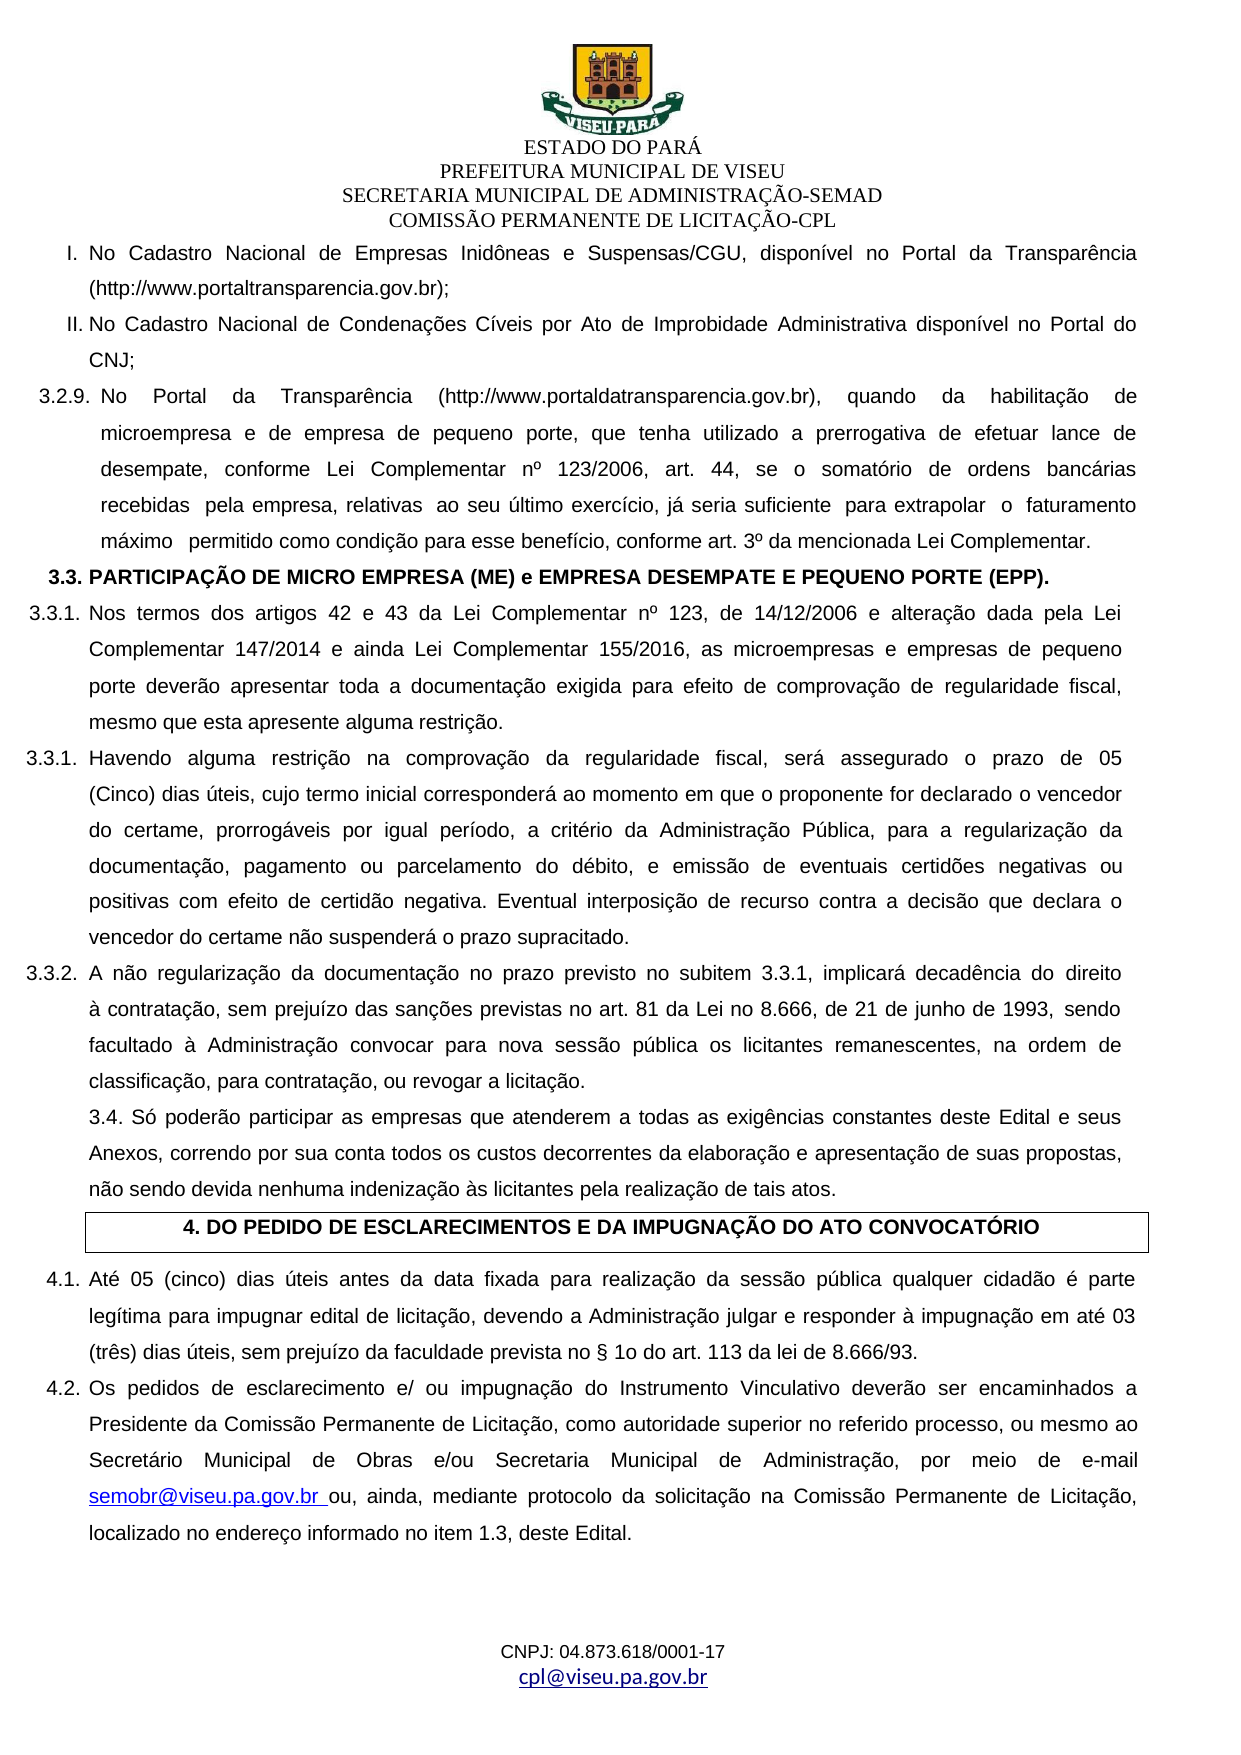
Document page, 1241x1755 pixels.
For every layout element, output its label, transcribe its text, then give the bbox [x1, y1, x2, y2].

list A não regularização da documentação no prazo previsto no subitem 3.3.1, implicará decadência do direito à contratação, sem prejuízo das sanções previstas no art. 81 da Lei no 8.666, de 21 de junho de 1993, sendo facultado à Administração convocar para nova sessão pública os licitantes remanescentes, na ordem de classificação, para contratação, ou revogar a licitação. [73, 961, 1122, 1093]
list No Portal da Transparência (http://www.portaldatransparencia.gov.br), quando da habilitação de microempresa e de empresa de pequeno porte, que tenha utilizado a prerrogativa de efetuar lance de desempate, conforme Lei Complementar nº 123/2006, art. 44, se o somatório de ordens bancárias recebidas pela empresa, relativas ao seu último exercício, já seria suficiente para extrapolar o faturamento máximo permitido como condição para esse benefício, conforme art. 3º da mencionada Lei Complementar. [89, 384, 1137, 553]
text 3.4. Só poderão participar as empresas que atenderem a todas as exigências constantes deste Edital e seus Anexos, correndo por sua conta todos os custos decorrentes da elaboração e apresentação de suas propostas, não sendo devida nenhuma indenização às licitantes pela realização de tais atos. [89, 1105, 1122, 1200]
text 4. DO PEDIDO DE ESCLARECIMENTOS E DA IMPUGNAÇÃO DO ATO CONVOCATÓRIO [183, 1215, 1148, 1239]
list Até 05 (cinco) dias úteis antes da data fixada para realização da sessão pública qualquer cidadão é parte legítima para impugnar edital de licitação, devendo a Administração julgar e responder à impugnação em até 03 (três) dias úteis, sem prejuízo da faculdade prevista no § 1o do art. 113 da lei de 8.666/93. [73, 1267, 1137, 1363]
list No Cadastro Nacional de Empresas Inidôneas e Suspensas/CGU, disponível no Portal da Transparência (http://www.portaltransparencia.gov.br); [73, 240, 1137, 300]
list Os pedidos de esclarecimento e/ ou impugnação do Instrumento Vinculativo deverão ser encaminhados a Presidente da Comissão Permanente de Licitação, como autoridade superior no referido processo, ou mesmo ao Secretário Municipal de Obras e/ou Secretaria Municipal de Administração, por meio de e-mail semobr@viseu.pa.gov.br ou, ainda, mediante protocolo da solicitação na Comissão Permanente de Licitação, localizado no endereço informado no item 1.3, deste Edital. [73, 1376, 1138, 1544]
list PARTICIPAÇÃO DE MICRO EMPRESA (ME) e EMPRESA DESEMPATE E PEQUENO PORTE (EPP). [48, 565, 1161, 589]
list Havendo alguma restrição na comprovação da regularidade fiscal, será assegurado o prazo de 05 (Cinco) dias úteis, cujo termo inicial corresponderá ao momento em que o proponente for declarado o vencedor do certame, prorrogáveis por igual período, a critério da Administração Pública, para a regularização da documentação, pagamento ou parcelamento do débito, e emissão de eventuais certidões negativas ou positivas com efeito de certidão negativa. Eventual interposição de recurso contra a decisão que declara o vencedor do certame não suspenderá o prazo supracitado. [73, 746, 1123, 949]
list Nos termos dos artigos 42 e 43 da Lei Complementar nº 123, de 14/12/2006 e alteração dada pela Lei Complementar 147/2014 e ainda Lei Complementar 155/2016, as microempresas e empresas de pequeno porte deverão apresentar toda a documentação exigida para efeito de comprovação de regularidade fiscal, mesmo que esta apresente alguma restrição. [73, 601, 1123, 733]
list No Cadastro Nacional de Condenações Cíveis por Ato de Improbidade Administrativa disponível no Portal do CNJ; [73, 312, 1137, 372]
